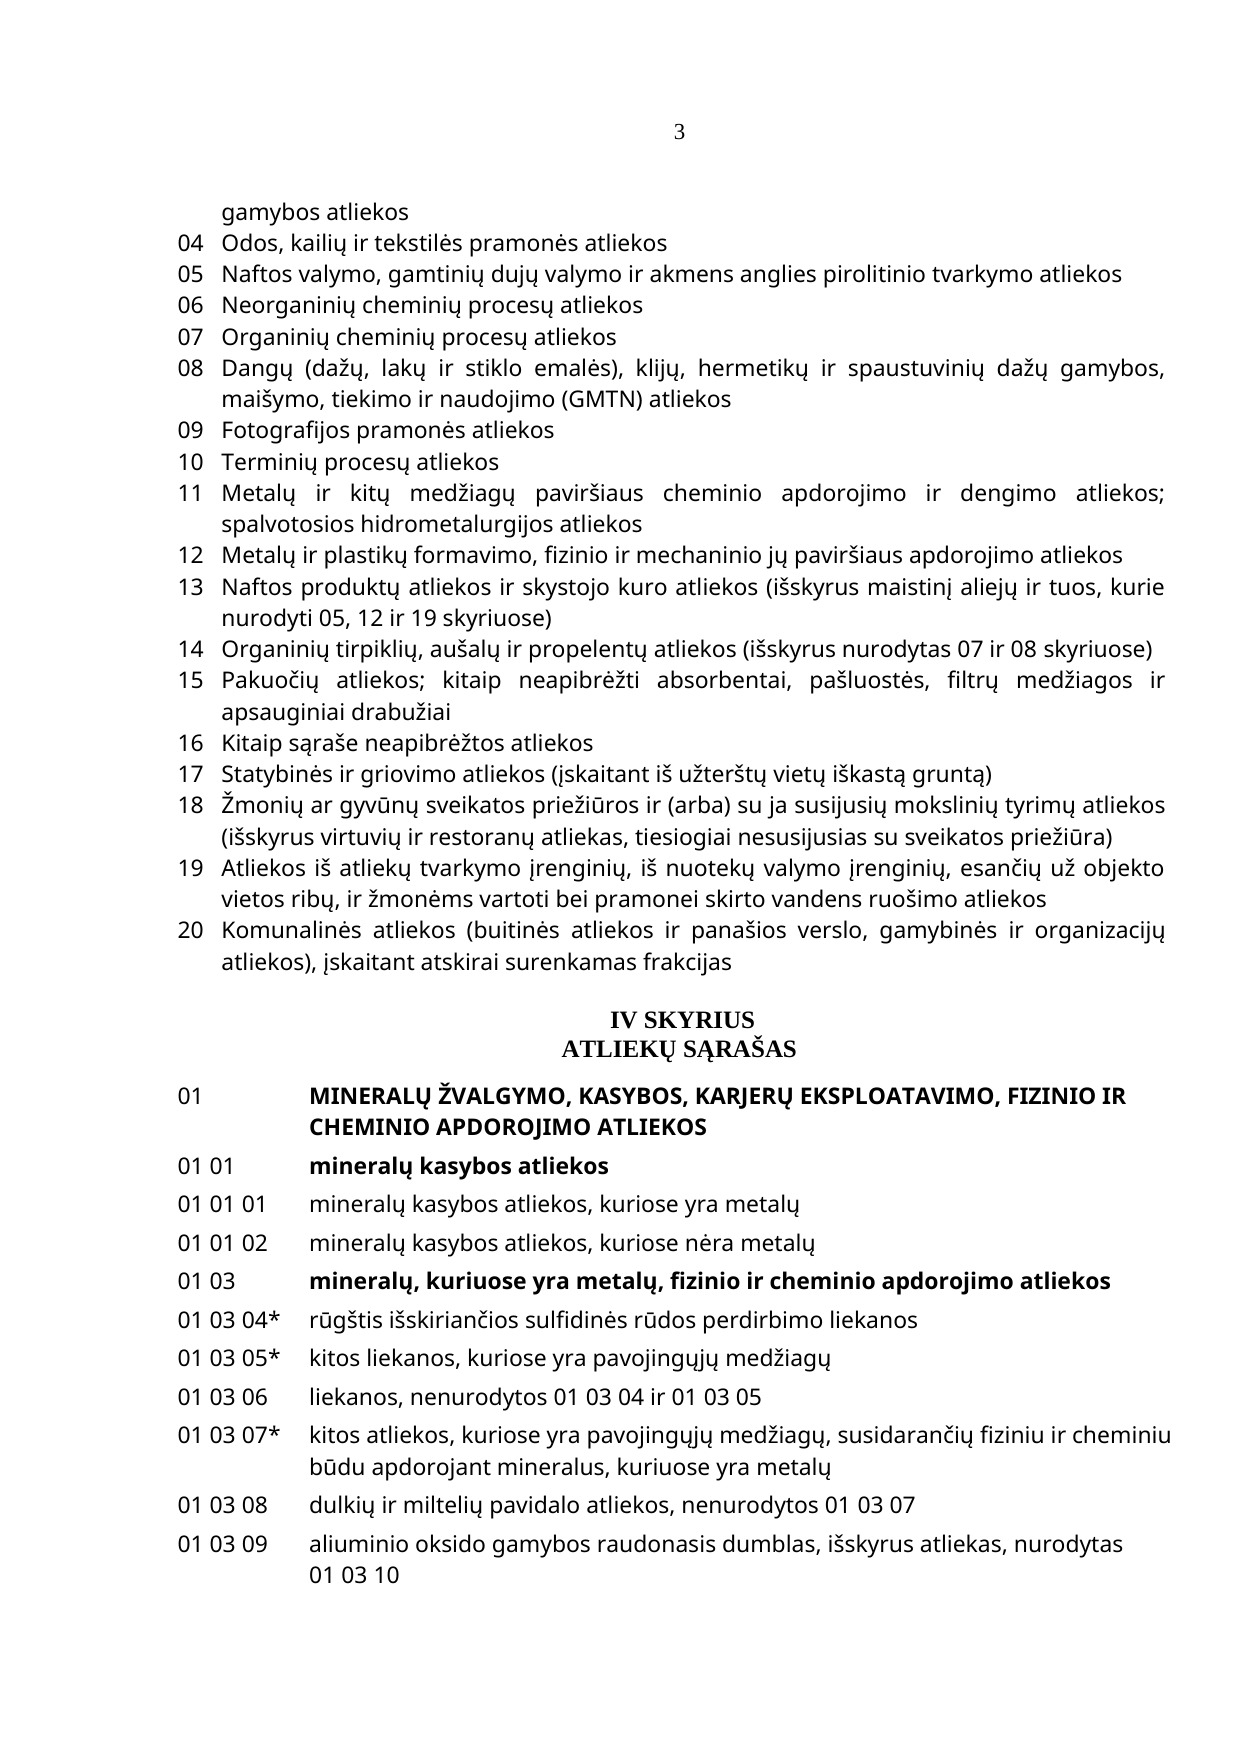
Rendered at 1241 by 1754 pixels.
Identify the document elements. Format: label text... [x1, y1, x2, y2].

table_cell Fotografijos pramonės atliekos [221, 414, 1181, 446]
table_cell kitos atliekos, kuriose yra pavojingųjų medžiagų, susidarančių fiziniu ir cheminiu būdu apdorojant mineralus, kuriuose yra metalų [309, 1412, 1181, 1482]
table_cell 15 [177, 664, 221, 727]
table_cell 04 [177, 227, 221, 258]
table_cell Naftos valymo, gamtinių dujų valymo ir akmens anglies pirolitinio tvarkymo atliekos [221, 258, 1181, 289]
table_cell 10 [177, 446, 221, 477]
table_cell mineralų kasybos atliekos, kuriose nėra metalų [309, 1220, 1181, 1258]
table_cell 01 01 01 [177, 1181, 309, 1219]
table_cell Žmonių ar gyvūnų sveikatos priežiūros ir (arba) su ja susijusių mokslinių tyrimų atliekos (išskyrus virtuvių ir restoranų atliekas, tiesiogiai nesusijusias su sveikatos priežiūra) [221, 789, 1181, 852]
table_cell 01 01 [177, 1143, 309, 1181]
table_cell mineralų, kuriuose yra metalų, fizinio ir cheminio apdorojimo atliekos [309, 1258, 1181, 1297]
table_cell [309, 1590, 1181, 1598]
table_cell [177, 1590, 309, 1598]
table_cell Metalų ir plastikų formavimo, fizinio ir mechaninio jų paviršiaus apdorojimo atliekos [221, 539, 1181, 571]
table_cell Organinių cheminių procesų atliekos [221, 321, 1181, 352]
table_cell 20 [177, 914, 221, 977]
table_cell 07 [177, 321, 221, 352]
table_cell gamybos atliekos [221, 196, 1181, 227]
table_cell 01 03 [177, 1258, 309, 1297]
table_cell 05 [177, 258, 221, 289]
table_cell 08 [177, 352, 221, 414]
table_cell Metalų ir kitų medžiagų paviršiaus cheminio apdorojimo ir dengimo atliekos; spalvotosios hidrometalurgijos atliekos [221, 477, 1181, 539]
table_cell 01 03 07* [177, 1412, 309, 1482]
table_cell Terminių procesų atliekos [221, 446, 1181, 477]
table_header MINERALŲ ŽVALGYMO, KASYBOS, KARJERŲ EKSPLOATAVIMO, FIZINIO IR CHEMINIO APDOROJIMO ATLIEKOS [309, 1073, 1181, 1142]
table_cell 17 [177, 758, 221, 789]
table_cell [177, 196, 221, 227]
table_cell 06 [177, 289, 221, 321]
table_cell 01 03 08 [177, 1482, 309, 1521]
table_cell aliuminio oksido gamybos raudonasis dumblas, išskyrus atliekas, nurodytas 01 03 10 [309, 1521, 1181, 1590]
table_cell Kitaip sąraše neapibrėžtos atliekos [221, 727, 1181, 758]
table_cell Naftos produktų atliekos ir skystojo kuro atliekos (išskyrus maistinį aliejų ir tuos, kurie nurodyti 05, 12 ir 19 skyriuose) [221, 571, 1181, 633]
table_cell Dangų (dažų, lakų ir stiklo emalės), klijų, hermetikų ir spaustuvinių dažų gamybos, maišymo, tiekimo ir naudojimo (GMTN) atliekos [221, 352, 1181, 414]
table_cell 14 [177, 633, 221, 664]
table_cell 13 [177, 571, 221, 633]
table_cell 01 03 05* [177, 1335, 309, 1374]
table_cell 18 [177, 789, 221, 852]
text IV SKYRIUS [177, 1006, 1181, 1034]
table_cell Pakuočių atliekos; kitaip neapibrėžti absorbentai, pašluostės, filtrų medžiagos ir apsauginiai drabužiai [221, 664, 1181, 727]
table_cell Odos, kailių ir tekstilės pramonės atliekos [221, 227, 1181, 258]
table_cell 01 03 06 [177, 1374, 309, 1412]
table_cell Neorganinių cheminių procesų atliekos [221, 289, 1181, 321]
table_header 01 [177, 1073, 309, 1142]
table_cell 01 03 09 [177, 1521, 309, 1590]
table_cell mineralų kasybos atliekos, kuriose yra metalų [309, 1181, 1181, 1219]
table_cell 09 [177, 414, 221, 446]
table_cell rūgštis išskiriančios sulfidinės rūdos perdirbimo liekanos [309, 1297, 1181, 1335]
table_cell 19 [177, 852, 221, 914]
table_cell 01 03 04* [177, 1297, 309, 1335]
table_cell Komunalinės atliekos (buitinės atliekos ir panašios verslo, gamybinės ir organizacijų atliekos), įskaitant atskirai surenkamas frakcijas [221, 914, 1181, 977]
table_cell liekanos, nenurodytos 01 03 04 ir 01 03 05 [309, 1374, 1181, 1412]
text ATLIEKŲ SĄRAŠAS [177, 1034, 1181, 1063]
table_cell mineralų kasybos atliekos [309, 1143, 1181, 1181]
table_cell kitos liekanos, kuriose yra pavojingųjų medžiagų [309, 1335, 1181, 1374]
table_cell dulkių ir miltelių pavidalo atliekos, nenurodytos 01 03 07 [309, 1482, 1181, 1521]
table_cell 11 [177, 477, 221, 539]
table_cell Statybinės ir griovimo atliekos (įskaitant iš užterštų vietų iškastą gruntą) [221, 758, 1181, 789]
table_cell 01 01 02 [177, 1220, 309, 1258]
table_cell 12 [177, 539, 221, 571]
table_cell Organinių tirpiklių, aušalų ir propelentų atliekos (išskyrus nurodytas 07 ir 08 skyriuose) [221, 633, 1181, 664]
table_cell 16 [177, 727, 221, 758]
table_cell Atliekos iš atliekų tvarkymo įrenginių, iš nuotekų valymo įrenginių, esančių už objekto vietos ribų, ir žmonėms vartoti bei pramonei skirto vandens ruošimo atliekos [221, 852, 1181, 914]
